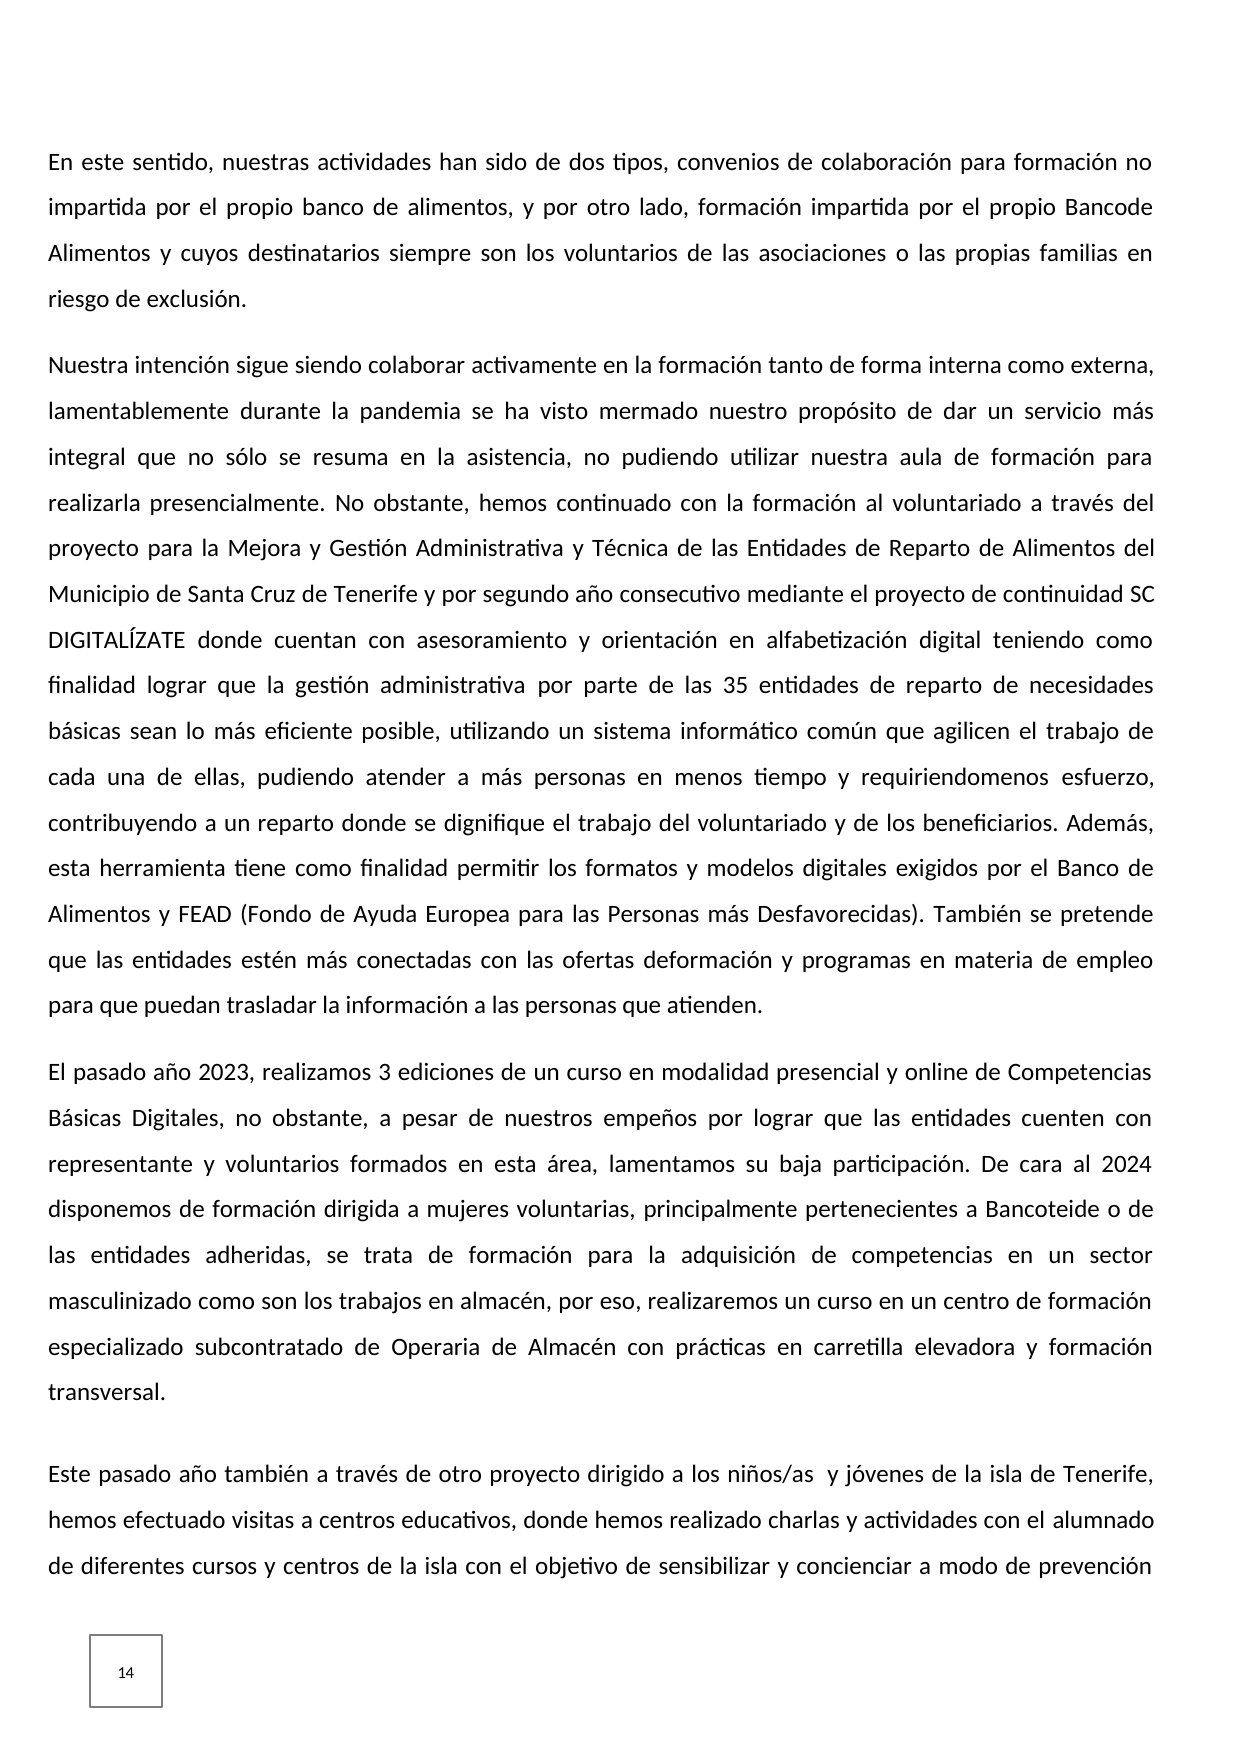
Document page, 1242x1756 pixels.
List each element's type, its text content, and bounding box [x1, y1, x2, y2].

text El pasado año 2023, realizamos 3 ediciones de un curso en modalidad presencial y online de Competencias Básicas Digitales, no obstante, a pesar de nuestros empeños por lograr que las entidades cuenten con representante y voluntarios formados en esta área, lamentamos su baja participación. De cara al 2024 disponemos de formación dirigida a mujeres voluntarias, principalmente pertenecientes a Bancoteide o de las entidades adheridas, se trata de formación para la adquisición de competencias en un sector masculinizado como son los trabajos en almacén, por eso, realizaremos un curso en un centro de formación especializado subcontratado de Operaria de Almacén con prácticas en carretilla elevadora y formación transversal. [48, 1056, 1154, 1407]
text Nuestra intención sigue siendo colaborar activamente en la formación tanto de forma interna como externa, lamentablemente durante la pandemia se ha visto mermado nuestro propósito de dar un servicio más integral que no sólo se resuma en la asistencia, no pudiendo utilizar nuestra aula de formación para realizarla presencialmente. No obstante, hemos continuado con la formación al voluntariado a través del proyecto para la Mejora y Gestión Administrativa y Técnica de las Entidades de Reparto de Alimentos del Municipio de Santa Cruz de Tenerife y por segundo año consecutivo mediante el proyecto de continuidad SC DIGITALÍZATE donde cuentan con asesoramiento y orientación en alfabetización digital teniendo como finalidad lograr que la gestión administrativa por parte de las 35 entidades de reparto de necesidades básicas sean lo más eficiente posible, utilizando un sistema informático común que agilicen el trabajo de cada una de ellas, pudiendo atender a más personas en menos tiempo y requiriendomenos esfuerzo, contribuyendo a un reparto donde se dignifique el trabajo del voluntariado y de los beneficiarios. Además, esta herramienta tiene como finalidad permitir los formatos y modelos digitales exigidos por el Banco de Alimentos y FEAD (Fondo de Ayuda Europea para las Personas más Desfavorecidas). También se pretende que las entidades estén más conectadas con las ofertas deformación y programas en materia de empleo para que puedan trasladar la información a las personas que atienden. [48, 349, 1155, 1020]
text En este sentido, nuestras actividades han sido de dos tipos, convenios de colaboración para formación no impartida por el propio banco de alimentos, y por otro lado, formación impartida por el propio Bancode Alimentos y cuyos destinatarios siempre son los voluntarios de las asociaciones o las propias familias en riesgo de exclusión. [48, 146, 1154, 313]
text Este pasado año también a través de otro proyecto dirigido a los niños/as y jóvenes de la isla de Tenerife, hemos efectuado visitas a centros educativos, donde hemos realizado charlas y actividades con el alumnado de diferentes cursos y centros de la isla con el objetivo de sensibilizar y concienciar a modo de prevención [48, 1458, 1154, 1580]
